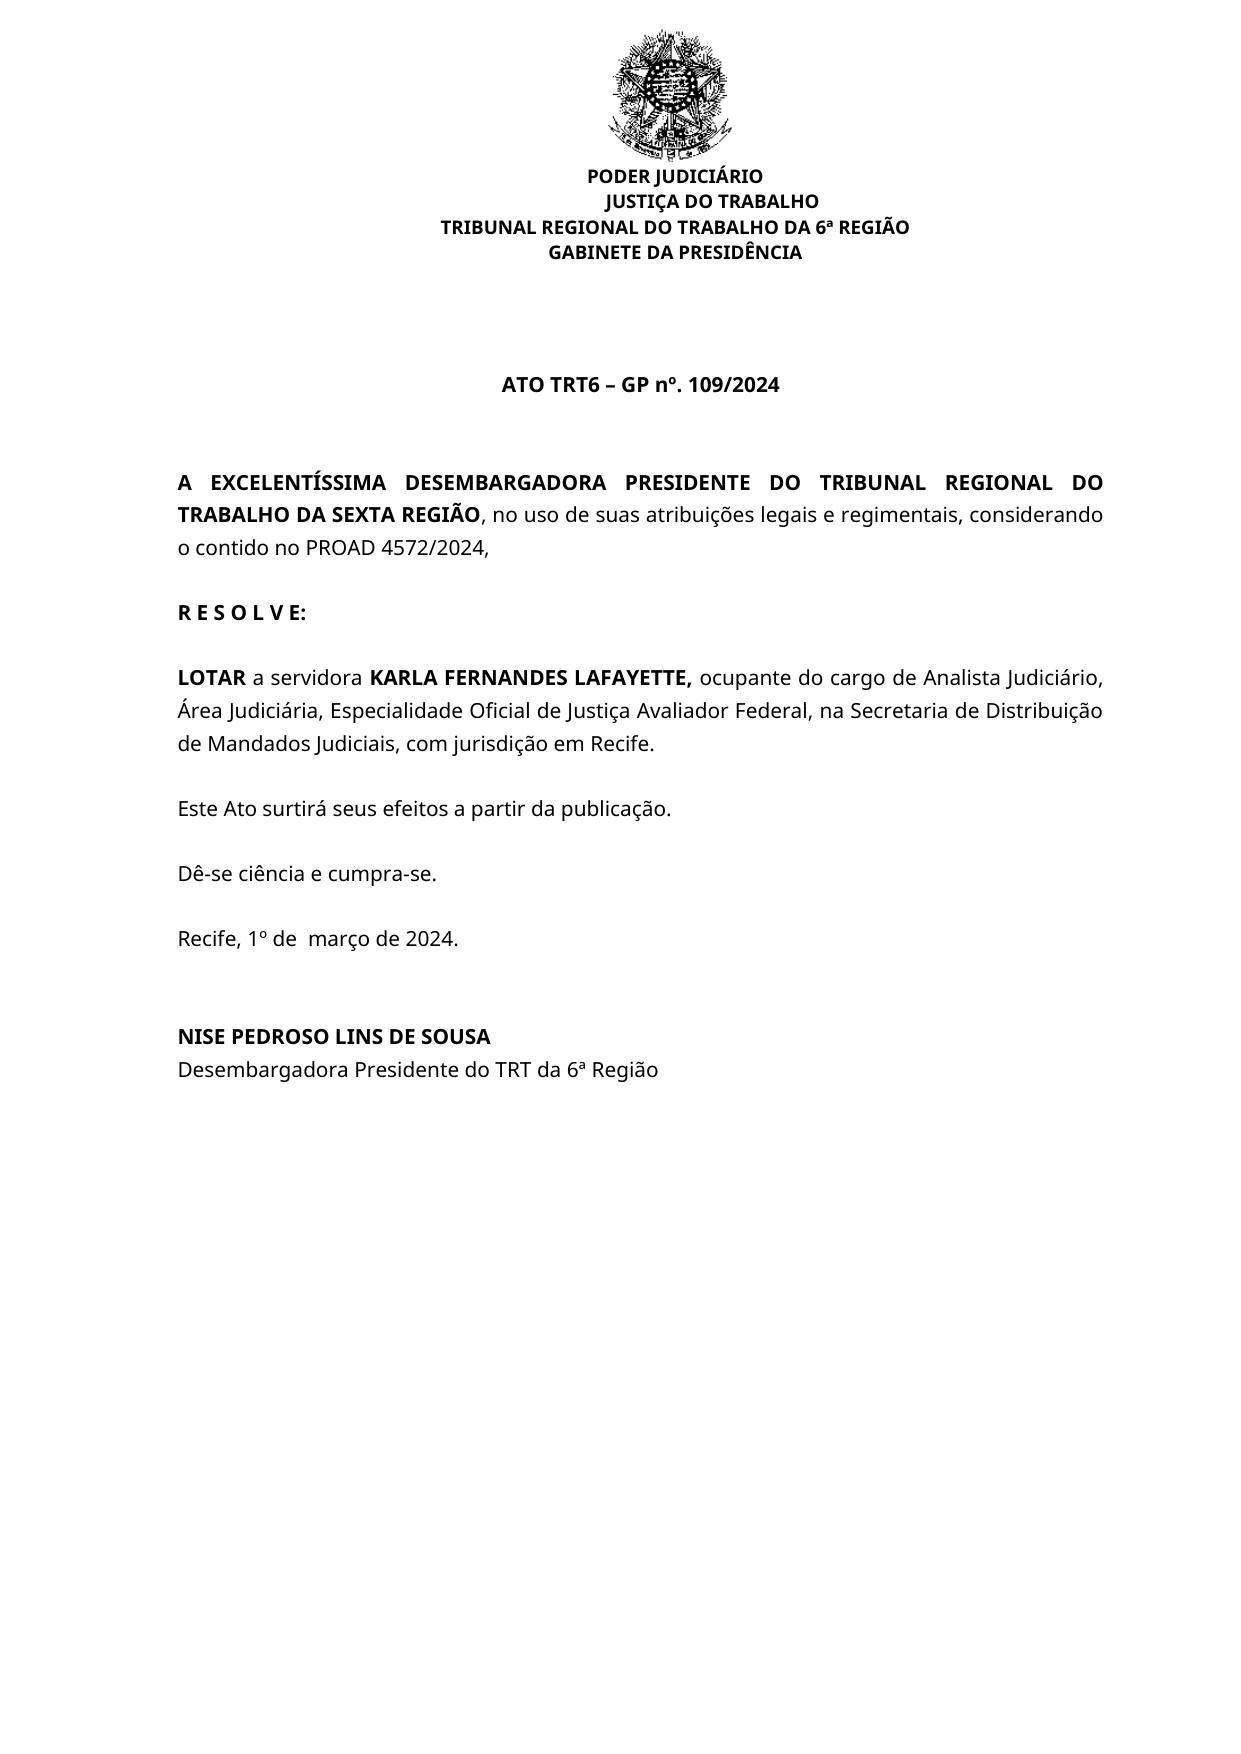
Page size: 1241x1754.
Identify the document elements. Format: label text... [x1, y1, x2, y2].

list JUSTIÇA DO TRABALHO [177, 188, 1173, 214]
text R E S O L V E: [177, 598, 1104, 627]
picture [605, 26, 735, 163]
text Este Ato surtirá seus efeitos a partir da publicação. [177, 794, 1104, 822]
text Recife, 1º de março de 2024. [177, 924, 1104, 953]
text TRIBUNAL REGIONAL DO TRABALHO DA 6ª REGIÃO [177, 214, 1173, 239]
text LOTAR a servidora KARLA FERNANDES LAFAYETTE, ocupante do cargo de Analista Judiciário, Área Judiciária, Especialidade Oficial de Justiça Avaliador Federal, na Secretaria de Distribuição de Mandados Judiciais, com jurisdição em Recife. [177, 663, 1104, 757]
text A EXCELENTÍSSIMA DESEMBARGADORA PRESIDENTE DO TRIBUNAL REGIONAL DO TRABALHO DA SEXTA REGIÃO, no uso de suas atribuições legais e regimentais, considerando o contido no PROAD 4572/2024, [177, 468, 1104, 561]
text NISE PEDROSO LINS DE SOUSA [177, 1022, 1104, 1051]
text ATO TRT6 – GP nº. 109/2024 [177, 370, 1104, 398]
text GABINETE DA PRESIDÊNCIA [177, 239, 1173, 265]
text Desembargadora Presidente do TRT da 6ª Região [177, 1055, 1104, 1083]
text Dê-se ciência e cumpra-se. [177, 859, 1104, 887]
text PODER JUDICIÁRIO [177, 163, 1173, 188]
